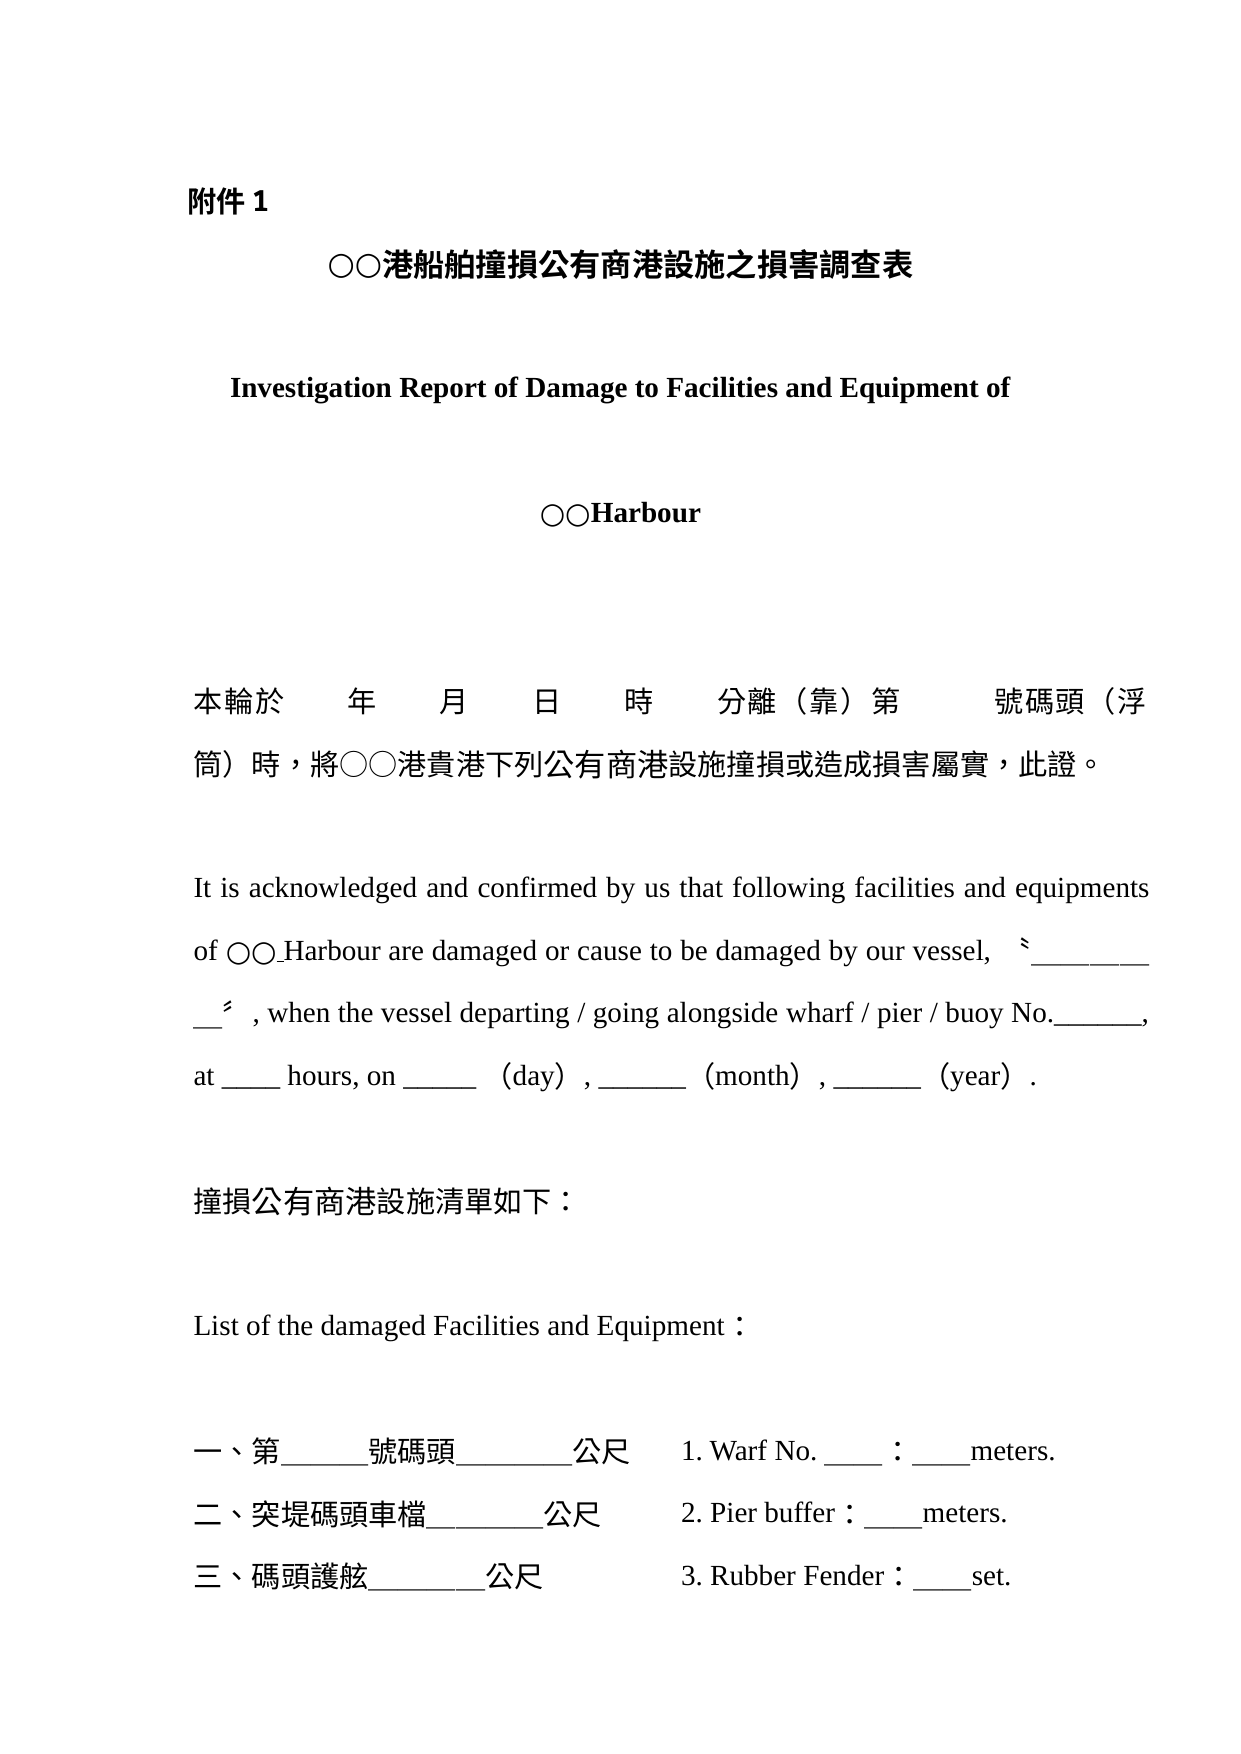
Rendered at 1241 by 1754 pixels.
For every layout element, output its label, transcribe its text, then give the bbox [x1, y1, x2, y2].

text ○○Harbour [187, 471, 1053, 533]
table_cell 三、碼頭護舷＿＿＿＿公尺 [190, 1533, 678, 1596]
table_cell 一、第＿＿＿號碼頭＿＿＿＿公尺 [190, 1365, 678, 1471]
table_cell 3. Rubber Fender：＿＿set. [678, 1533, 1153, 1596]
table_cell 二、突堤碼頭車檔＿＿＿＿公尺 [190, 1471, 678, 1533]
table_header 本輪於 年 月 日 時 分離（靠）第 號碼頭（浮筒）時，將○○港貴港下列公有商港設施撞損或造成損害屬實，此證。 It is acknowledged and confirmed by us that following facilities and equipments of ○○ Harbour are damaged or cause to be damaged by our vessel, 〝＿＿＿＿＿〞, when the vessel departing / going alongside wharf / pier / buoy No.______, at ____ hours, on _____ （day）, ______（month）, ______（year）. 撞損公有商港設施清單如下： List of the damaged Facilities and Equipment： [190, 596, 1153, 1364]
text Investigation Report of Damage to Facilities and Equipment of [187, 346, 1053, 408]
table_cell 2. Pier buffer：＿＿meters. [678, 1471, 1153, 1533]
text 附件1 [187, 158, 1053, 221]
table_cell 1. Warf No. ＿＿：＿＿meters. [678, 1365, 1153, 1471]
text ○○港船舶撞損公有商港設施之損害調查表 [187, 221, 1053, 283]
